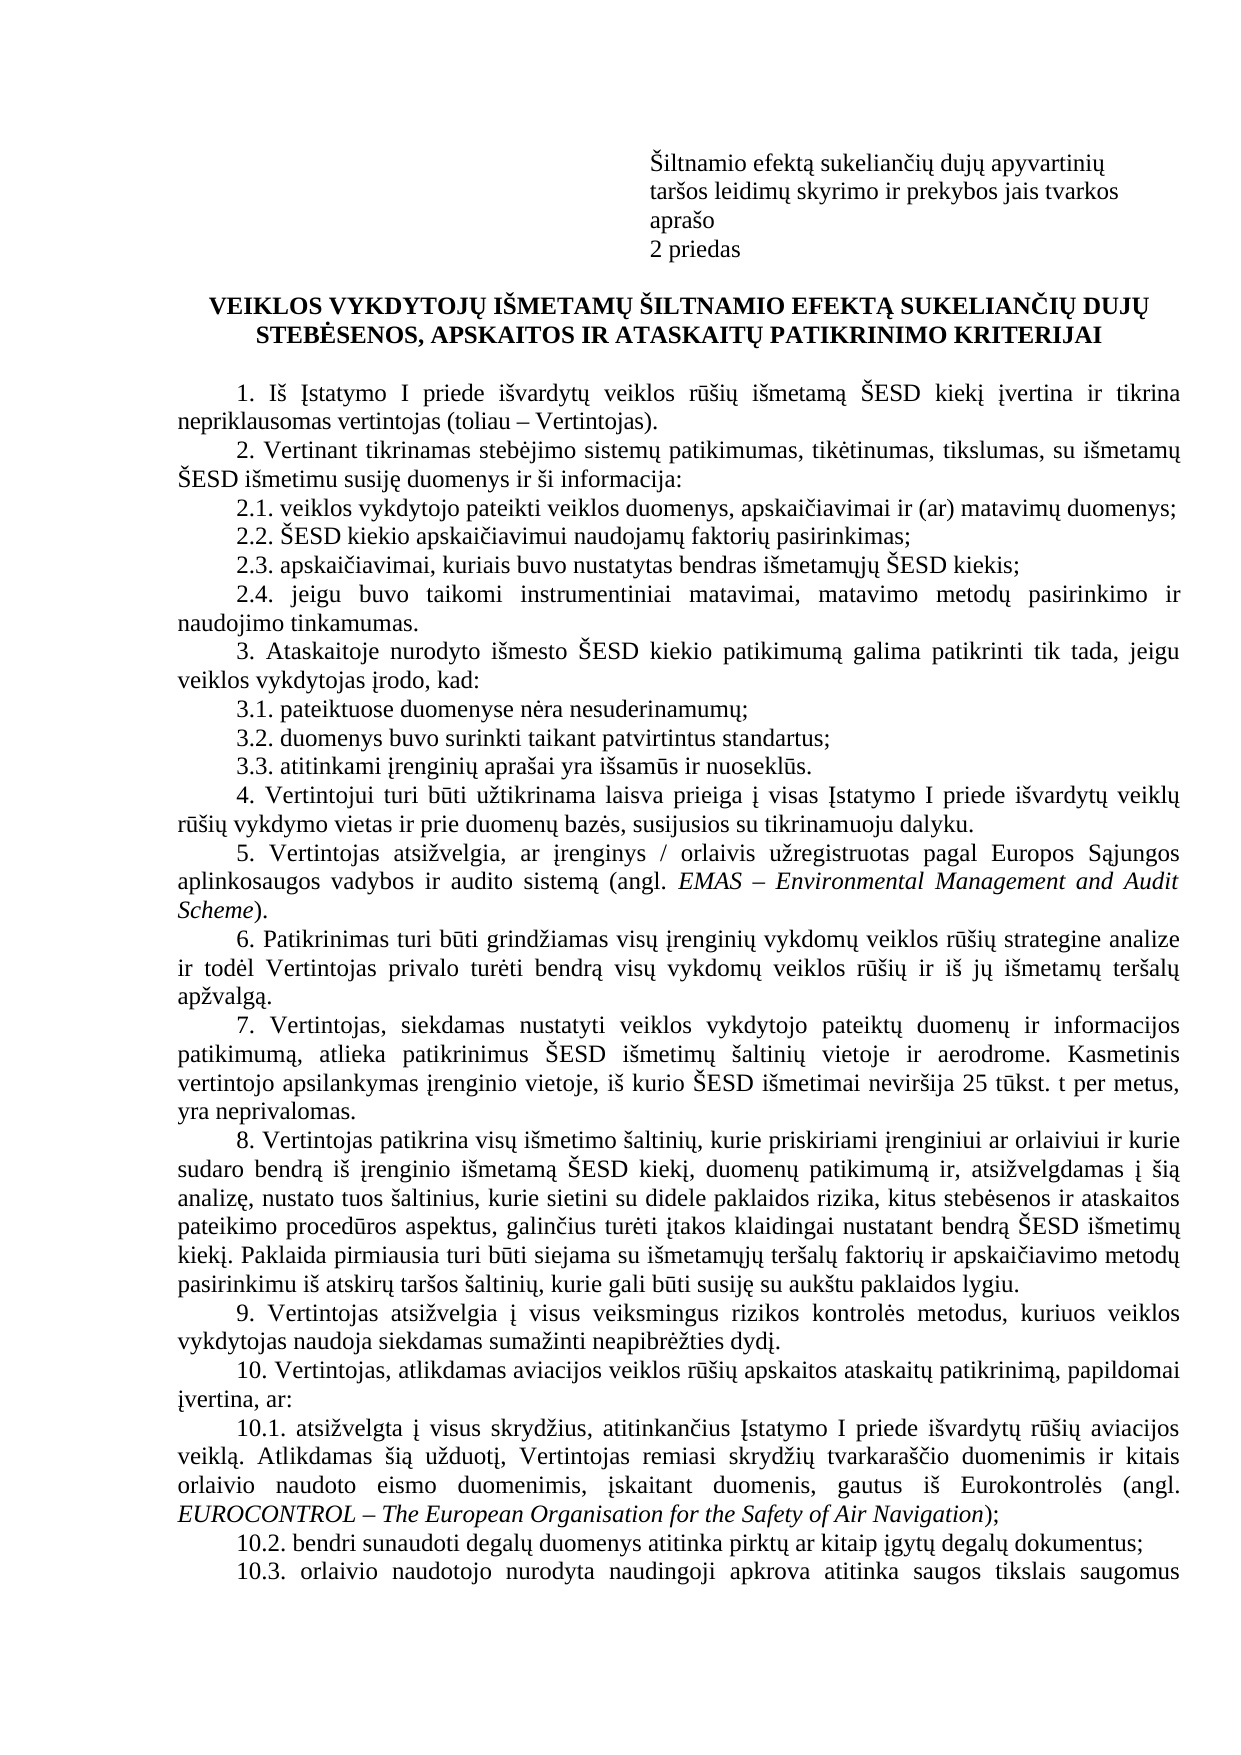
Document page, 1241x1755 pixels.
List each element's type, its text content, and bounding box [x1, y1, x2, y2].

text 3.2. duomenys buvo surinkti taikant patvirtintus standartus; [177, 723, 1181, 751]
text 2.2. ŠESD kiekio apskaičiavimui naudojamų faktorių pasirinkimas; [177, 521, 1181, 550]
text 5. Vertintojas atsižvelgia, ar įrenginys / orlaivis užregistruotas pagal Europos Sąjungos aplinkosaugos vadybos ir audito sistemą (angl. EMAS – Environmental Management and Audit Scheme). [177, 838, 1181, 924]
text 2. Vertinant tikrinamas stebėjimo sistemų patikimumas, tikėtinumas, tikslumas, su išmetamų ŠESD išmetimu susiję duomenys ir ši informacija: [177, 435, 1181, 493]
text 9. Vertintojas atsižvelgia į visus veiksmingus rizikos kontrolės metodus, kuriuos veiklos vykdytojas naudoja siekdamas sumažinti neapibrėžties dydį. [177, 1298, 1181, 1355]
text 2 priedas [649, 234, 1181, 263]
text 3.3. atitinkami įrenginių aprašai yra išsamūs ir nuoseklūs. [177, 751, 1181, 780]
text 7. Vertintojas, siekdamas nustatyti veiklos vykdytojo pateiktų duomenų ir informacijos patikimumą, atlieka patikrinimus ŠESD išmetimų šaltinių vietoje ir aerodrome. Kasmetinis vertintojo apsilankymas įrenginio vietoje, iš kurio ŠESD išmetimai neviršija 25 tūkst. t per metus, yra neprivalomas. [177, 1010, 1181, 1125]
text 10.2. bendri sunaudoti degalų duomenys atitinka pirktų ar kitaip įgytų degalų dokumentus; [177, 1528, 1181, 1556]
text 8. Vertintojas patikrina visų išmetimo šaltinių, kurie priskiriami įrenginiui ar orlaiviui ir kurie sudaro bendrą iš įrenginio išmetamą ŠESD kiekį, duomenų patikimumą ir, atsižvelgdamas į šią analizę, nustato tuos šaltinius, kurie sietini su didele paklaidos rizika, kitus stebėsenos ir ataskaitos pateikimo procedūros aspektus, galinčius turėti įtakos klaidingai nustatant bendrą ŠESD išmetimų kiekį. Paklaida pirmiausia turi būti siejama su išmetamųjų teršalų faktorių ir apskaičiavimo metodų pasirinkimu iš atskirų taršos šaltinių, kurie gali būti susiję su aukštu paklaidos lygiu. [177, 1125, 1181, 1298]
text 2.4. jeigu buvo taikomi instrumentiniai matavimai, matavimo metodų pasirinkimo ir naudojimo tinkamumas. [177, 579, 1181, 636]
text aprašo [649, 205, 1181, 234]
text VEIKLOS VYKDYTOJŲ IŠMETAMŲ ŠILTNAMIO EFEKTĄ SUKELIANČIŲ DUJŲ STEBĖSENOS, APSKAITOS IR ATASKAITŲ PATIKRINIMO KRITERIJAI [177, 291, 1181, 349]
text taršos leidimų skyrimo ir prekybos jais tvarkos [649, 176, 1181, 205]
text 10. Vertintojas, atlikdamas aviacijos veiklos rūšių apskaitos ataskaitų patikrinimą, papildomai įvertina, ar: [177, 1355, 1181, 1413]
text 10.1. atsižvelgta į visus skrydžius, atitinkančius Įstatymo I priede išvardytų rūšių aviacijos veiklą. Atlikdamas šią užduotį, Vertintojas remiasi skrydžių tvarkaraščio duomenimis ir kitais orlaivio naudoto eismo duomenimis, įskaitant duomenis, gautus iš Eurokontrolės (angl. EUROCONTROL – The European Organisation for the Safety of Air Navigation); [177, 1413, 1181, 1528]
text 4. Vertintojui turi būti užtikrinama laisva prieiga į visas Įstatymo I priede išvardytų veiklų rūšių vykdymo vietas ir prie duomenų bazės, susijusios su tikrinamuoju dalyku. [177, 780, 1181, 838]
text 10.3. orlaivio naudotojo nurodyta naudingoji apkrova atitinka saugos tikslais saugomus [177, 1556, 1181, 1585]
text 3.1. pateiktuose duomenyse nėra nesuderinamumų; [177, 694, 1181, 723]
text 2.3. apskaičiavimai, kuriais buvo nustatytas bendras išmetamųjų ŠESD kiekis; [177, 550, 1181, 579]
text 3. Ataskaitoje nurodyto išmesto ŠESD kiekio patikimumą galima patikrinti tik tada, jeigu veiklos vykdytojas įrodo, kad: [177, 636, 1181, 694]
text 2.1. veiklos vykdytojo pateikti veiklos duomenys, apskaičiavimai ir (ar) matavimų duomenys; [177, 493, 1181, 521]
text 1. Iš Įstatymo I priede išvardytų veiklos rūšių išmetamą ŠESD kiekį įvertina ir tikrina nepriklausomas vertintojas (toliau – Vertintojas). [177, 378, 1181, 435]
text Šiltnamio efektą sukeliančių dujų apyvartinių [649, 148, 1181, 176]
text 6. Patikrinimas turi būti grindžiamas visų įrenginių vykdomų veiklos rūšių strategine analize ir todėl Vertintojas privalo turėti bendrą visų vykdomų veiklos rūšių ir iš jų išmetamų teršalų apžvalgą. [177, 924, 1181, 1010]
